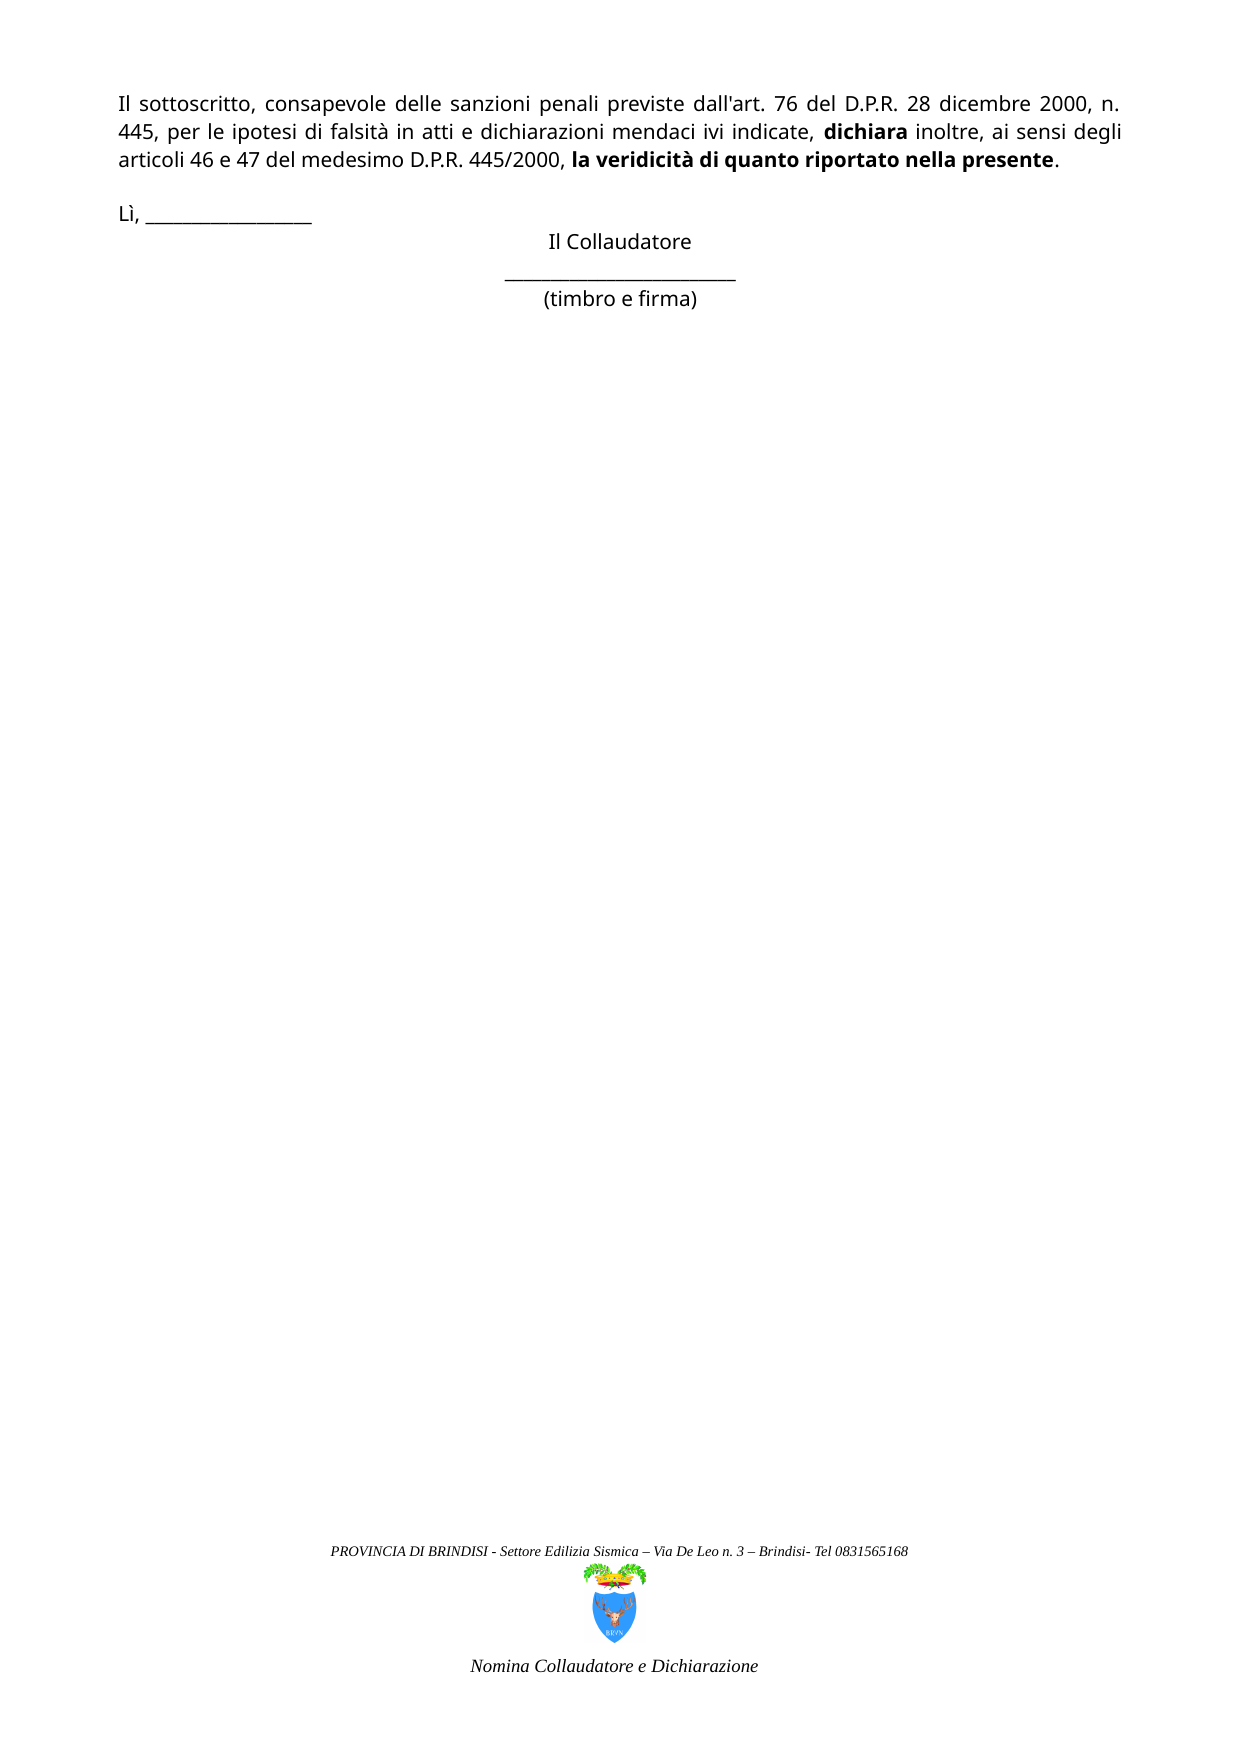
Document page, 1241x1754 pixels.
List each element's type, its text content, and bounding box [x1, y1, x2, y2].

text Lì, __________________ [118, 199, 1122, 227]
picture [583, 1563, 647, 1643]
text _________________________ [118, 256, 1122, 284]
text Il sottoscritto, consapevole delle sanzioni penali previste dall'art. 76 del D.P.R. 28 dicembre 2000, n. 445, per le ipotesi di falsità in atti e dichiarazioni mendaci ivi indicate, dichiara inoltre, ai sensi degli articoli 46 e 47 del medesimo D.P.R. 445/2000, la veridicità di quanto riportato nella presente. [118, 89, 1122, 174]
text (timbro e firma) [118, 284, 1122, 313]
text Il Collaudatore [118, 227, 1122, 256]
